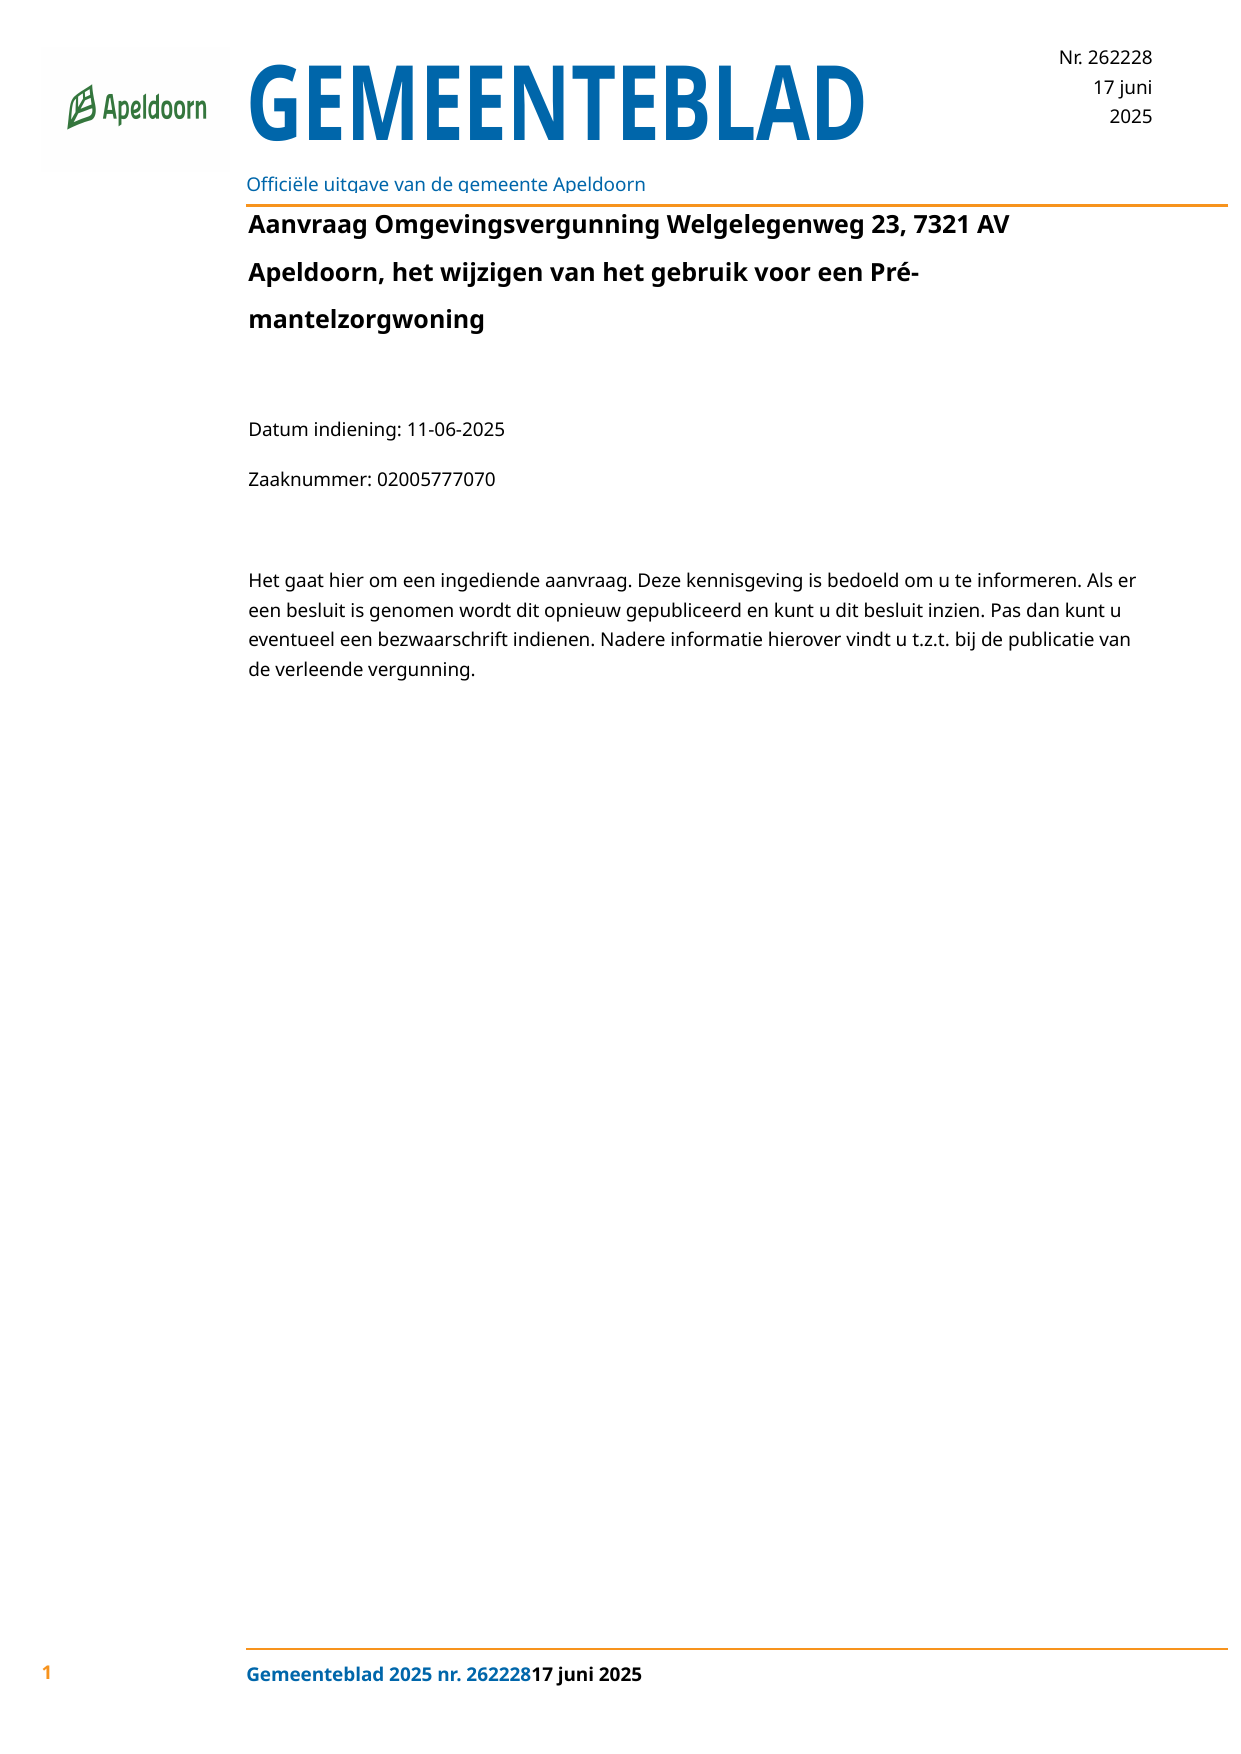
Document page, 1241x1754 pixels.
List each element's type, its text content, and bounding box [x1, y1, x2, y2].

text Datum indiening: 11-06-2025 [248, 416, 1152, 442]
text Aanvraag Omgevingsvergunning Welgelegenweg 23, 7321 AV Apeldoorn, het wijzigen van het gebruik voor een Pré-mantelzorgwoning [248, 207, 1152, 336]
picture [41, 47, 231, 172]
text Het gaat hier om een ingediende aanvraag. Deze kennisgeving is bedoeld om u te informeren. Als er een besluit is genomen wordt dit opnieuw gepubliceerd en kunt u dit besluit inzien. Pas dan kunt u eventueel een bezwaarschrift indienen. Nadere informatie hierover vindt u t.z.t. bij de publicatie van de verleende vergunning. [248, 567, 1152, 682]
text Zaaknummer: 02005777070 [248, 466, 1152, 492]
